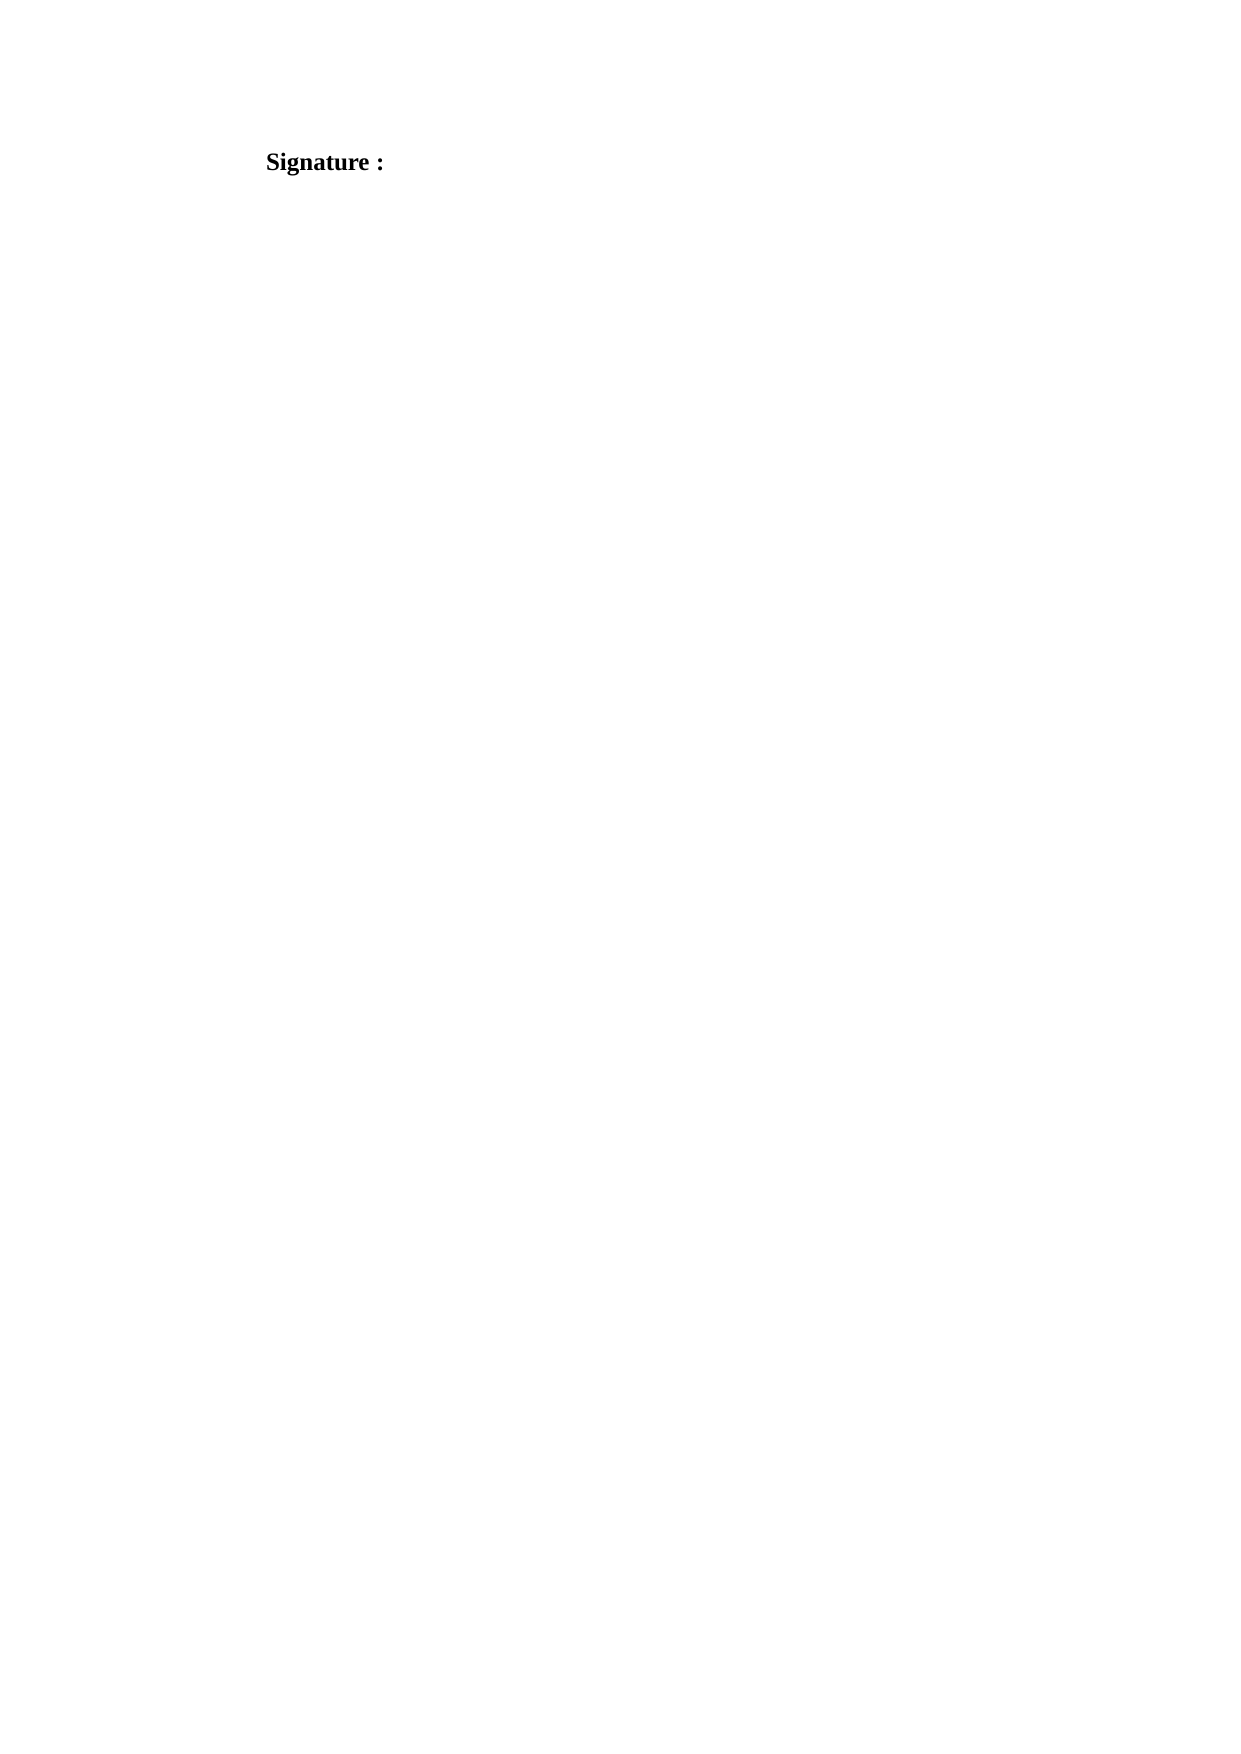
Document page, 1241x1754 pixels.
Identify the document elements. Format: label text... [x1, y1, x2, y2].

text Signature : [118, 147, 1122, 176]
